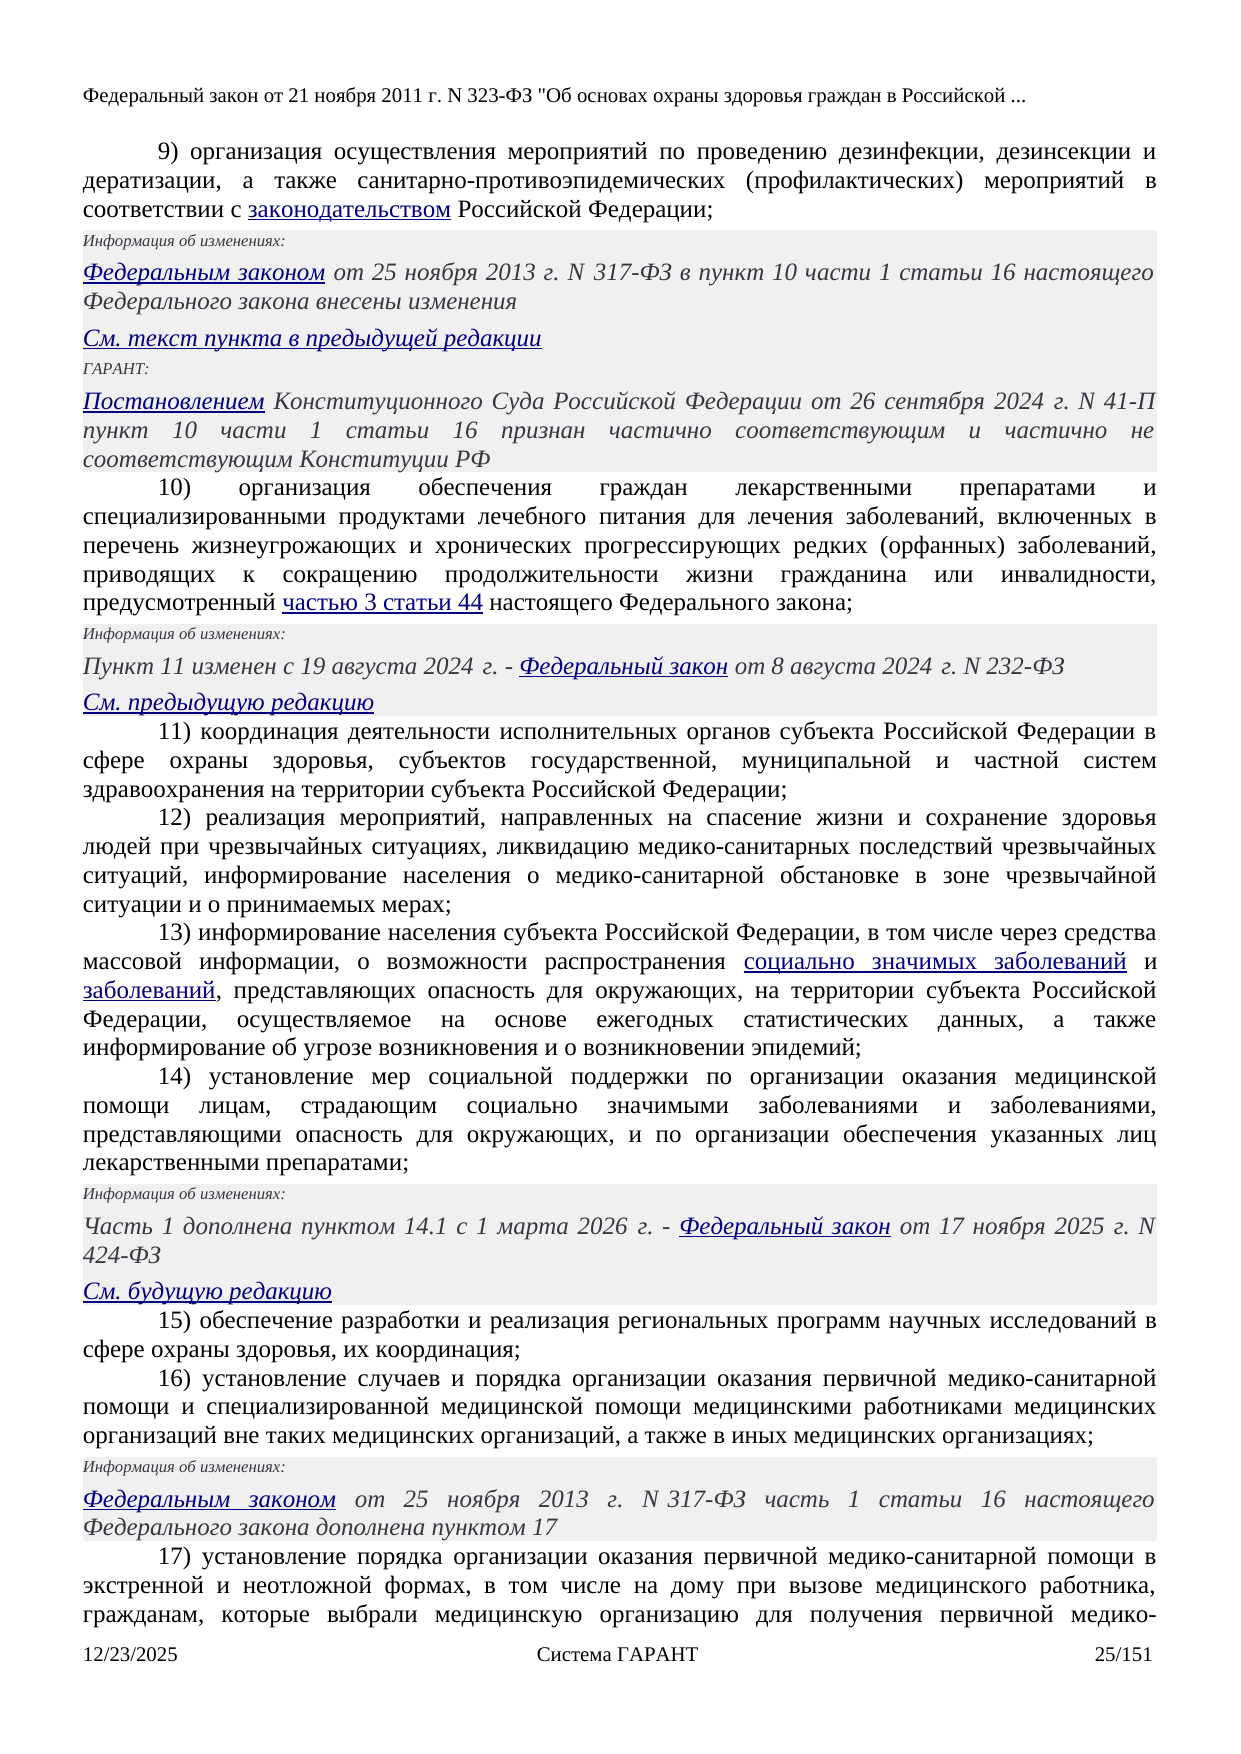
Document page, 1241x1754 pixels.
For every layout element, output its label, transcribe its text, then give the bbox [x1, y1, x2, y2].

text 10) организация обеспечения граждан лекарственными препаратами и специализированными продуктами лечебного питания для лечения заболеваний, включенных в перечень жизнеугрожающих и хронических прогрессирующих редких (орфанных) заболеваний, приводящих к сокращению продолжительности жизни гражданина или инвалидности, предусмотренный частью 3 статьи 44 настоящего Федерального закона; [83, 472, 1157, 616]
text Постановлением Конституционного Суда Российской Федерации от 26 сентября 2024 г. N 41-П пункт 10 части 1 статьи 16 признан частично соответствующим и частично не соответствующим Конституции РФ [493, 444, 1157, 472]
text Федеральным законом от 25 ноября 2013 г. N 317-ФЗ в пункт 10 части 1 статьи 16 настоящего Федерального закона внесены изменения [520, 280, 1157, 315]
text 16) установление случаев и порядка организации оказания первичной медико-санитарной помощи и специализированной медицинской помощи медицинскими работниками медицинских организаций вне таких медицинских организаций, а также в иных медицинских организациях; [83, 1363, 1157, 1449]
text Информация об изменениях: [287, 230, 1157, 249]
text Информация об изменениях: [287, 624, 1157, 643]
text Информация об изменениях: [287, 1457, 1157, 1476]
text 11) координация деятельности исполнительных органов субъекта Российской Федерации в сфере охраны здоровья, субъектов государственной, муниципальной и частной систем здравоохранения на территории субъекта Российской Федерации; [83, 716, 1157, 802]
text ГАРАНТ: [151, 359, 1157, 378]
text Федеральным законом от 25 ноября 2013 г. N 317-ФЗ часть 1 статьи 16 настоящего Федерального закона дополнена пунктом 17 [83, 1507, 1157, 1541]
text 15) обеспечение разработки и реализация региональных программ научных исследований в сфере охраны здоровья, их координация; [83, 1305, 1157, 1363]
text Информация об изменениях: [287, 1184, 1157, 1203]
text См. предыдущую редакцию [83, 687, 1157, 716]
text Часть 1 дополнена пунктом 14.1 с 1 марта 2026 г. - Федеральный закон от 17 ноября 2025 г. N 424-ФЗ [163, 1211, 1157, 1268]
text См. текст пункта в предыдущей редакции [544, 323, 1157, 351]
text 14) установление мер социальной поддержки по организации оказания медицинской помощи лицам, страдающим социально значимыми заболеваниями и заболеваниями, представляющими опасность для окружающих, и по организации обеспечения указанных лиц лекарственными препаратами; [83, 1061, 1157, 1176]
text 12) реализация мероприятий, направленных на спасение жизни и сохранение здоровья людей при чрезвычайных ситуациях, ликвидацию медико-санитарных последствий чрезвычайных ситуаций, информирование населения о медико-санитарной обстановке в зоне чрезвычайной ситуации и о принимаемых мерах; [83, 802, 1157, 917]
text См. будущую редакцию [334, 1276, 1157, 1305]
text Пункт 11 изменен с 19 августа 2024 г. - Федеральный закон от 8 августа 2024 г. N 232-ФЗ [1067, 651, 1157, 680]
text 9) организация осуществления мероприятий по проведению дезинфекции, дезинсекции и дератизации, а также санитарно-противоэпидемических (профилактических) мероприятий в соответствии с законодательством Российской Федерации; [83, 136, 1157, 222]
text 17) установление порядка организации оказания первичной медико-санитарной помощи в экстренной и неотложной формах, в том числе на дому при вызове медицинского работника, гражданам, которые выбрали медицинскую организацию для получения первичной медико- [83, 1541, 1157, 1627]
text 13) информирование населения субъекта Российской Федерации, в том числе через средства массовой информации, о возможности распространения социально значимых заболеваний и заболеваний, представляющих опасность для окружающих, на территории субъекта Российской Федерации, осуществляемое на основе ежегодных статистических данных, а также информирование об угрозе возникновения и о возникновении эпидемий; [83, 917, 1157, 1061]
